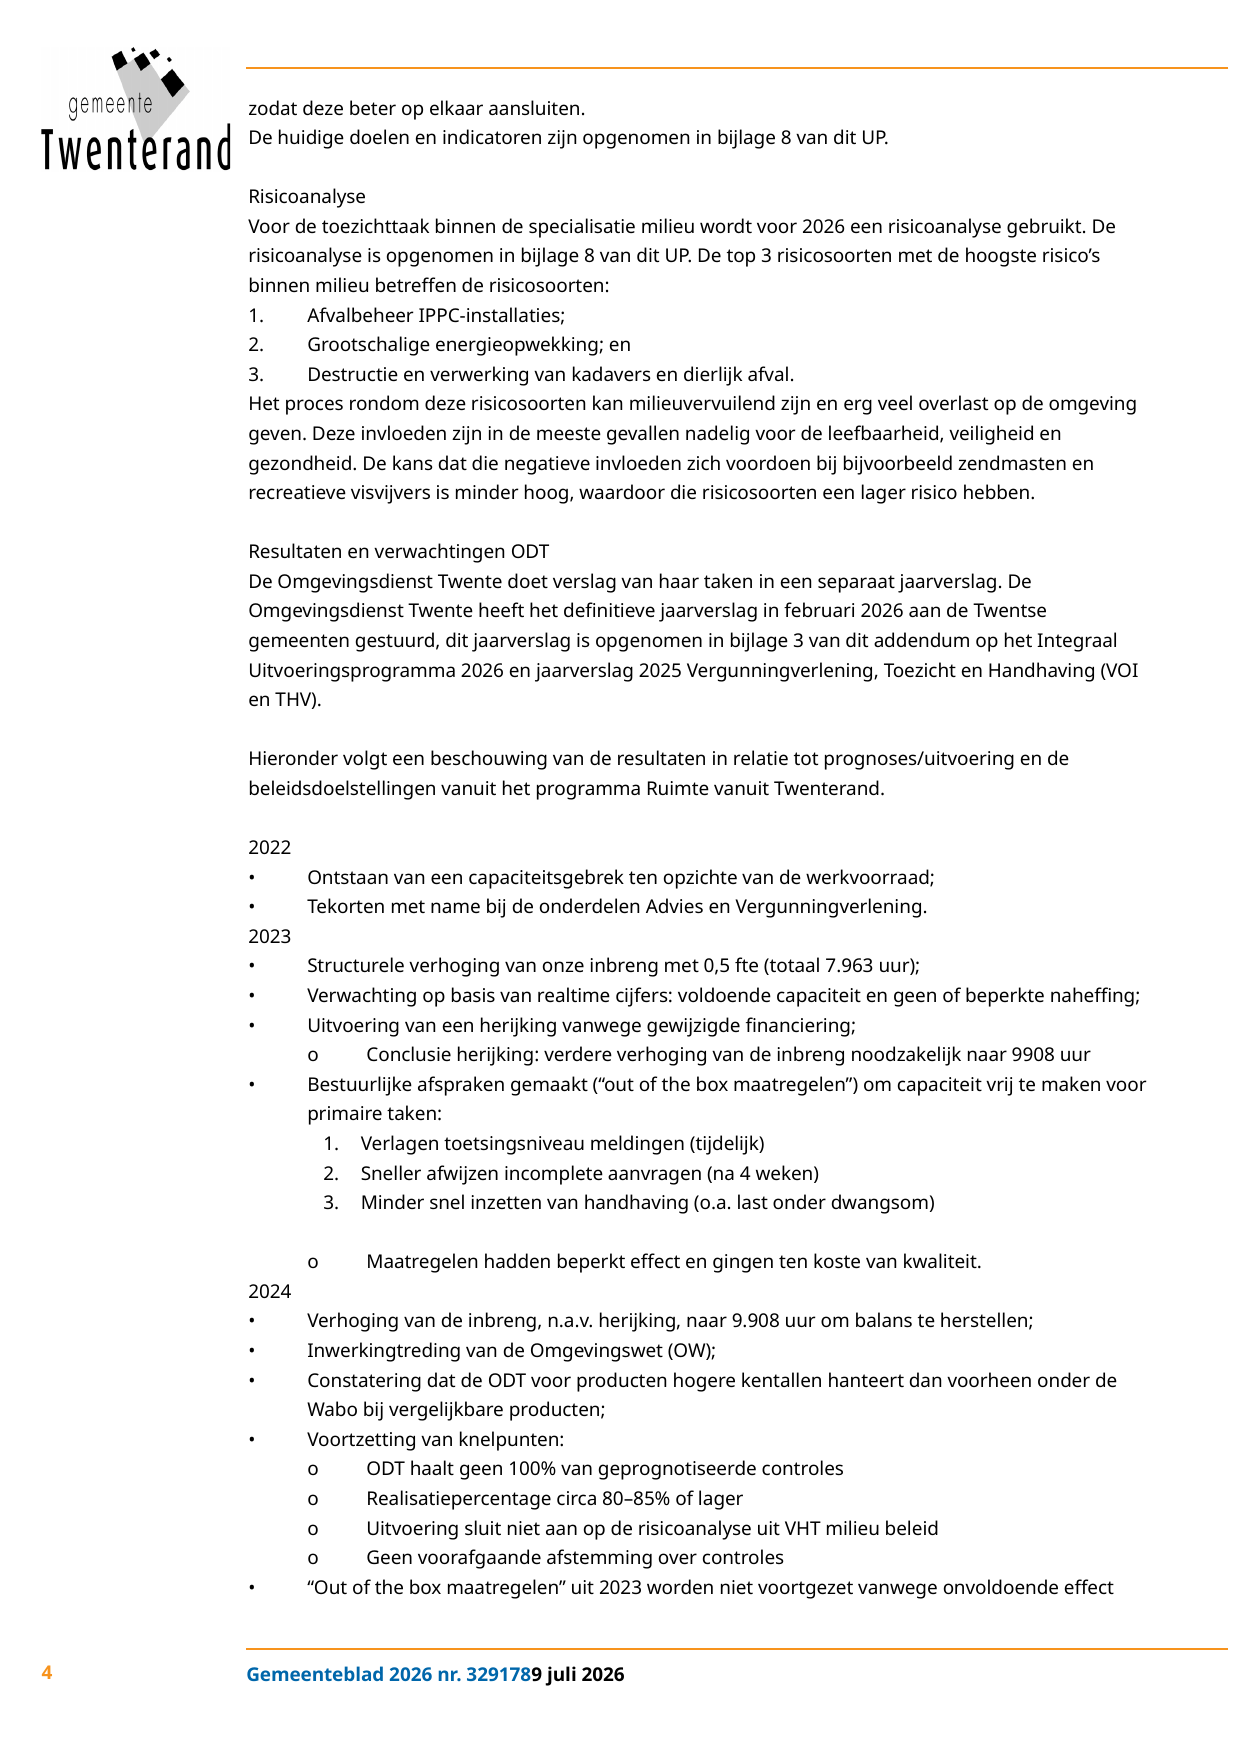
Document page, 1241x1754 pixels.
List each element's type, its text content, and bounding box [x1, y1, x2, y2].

text De Omgevingsdienst Twente doet verslag van haar taken in een separaat jaarverslag. De Omgevingsdienst Twente heeft het definitieve jaarverslag in februari 2026 aan de Twentse gemeenten gestuurd, dit jaarverslag is opgenomen in bijlage 3 van dit addendum op het Integraal Uitvoeringsprogramma 2026 en jaarverslag 2025 Vergunningverlening, Toezicht en Handhaving (VOI en THV). [248, 568, 1152, 712]
text De huidige doelen en indicatoren zijn opgenomen in bijlage 8 van dit UP. [248, 124, 1152, 150]
list Inwerkingtreding van de Omgevingswet (OW); [248, 1337, 1152, 1363]
text zodat deze beter op elkaar aansluiten. [248, 95, 1152, 121]
list Maatregelen hadden beperkt effect en gingen ten koste van kwaliteit. [307, 1248, 1152, 1274]
text Risicoanalyse [248, 183, 1152, 209]
list Verwachting op basis van realtime cijfers: voldoende capaciteit en geen of beperkte naheffing; [248, 982, 1152, 1008]
list Voortzetting van knelpunten: [248, 1426, 1152, 1452]
list Constatering dat de ODT voor producten hogere kentallen hanteert dan voorheen onder de Wabo bij vergelijkbare producten; [248, 1367, 1152, 1422]
list Verlagen toetsingsniveau meldingen (tijdelijk) [323, 1130, 1152, 1156]
list Sneller afwijzen incomplete aanvragen (na 4 weken) [323, 1160, 1152, 1186]
list Uitvoering sluit niet aan op de risicoanalyse uit VHT milieu beleid [307, 1515, 1152, 1541]
text 2024 [248, 1278, 1152, 1304]
list Structurele verhoging van onze inbreng met 0,5 fte (totaal 7.963 uur); [248, 953, 1152, 978]
list Realisatiepercentage circa 80–85% of lager [307, 1485, 1152, 1511]
list Conclusie herijking: verdere verhoging van de inbreng noodzakelijk naar 9908 uur [307, 1041, 1152, 1067]
list Geen voorafgaande afstemming over controles [307, 1544, 1152, 1570]
list “Out of the box maatregelen” uit 2023 worden niet voortgezet vanwege onvoldoende effect [248, 1574, 1152, 1600]
list Bestuurlijke afspraken gemaakt (“out of the box maatregelen”) om capaciteit vrij te maken voor primaire taken: [248, 1071, 1152, 1126]
list Grootschalige energieopwekking; en [248, 331, 1152, 357]
list Ontstaan van een capaciteitsgebrek ten opzichte van de werkvoorraad; [248, 864, 1152, 890]
text 2023 [248, 923, 1152, 949]
list Minder snel inzetten van handhaving (o.a. last onder dwangsom) [323, 1189, 1152, 1215]
text Het proces rondom deze risicosoorten kan milieuvervuilend zijn en erg veel overlast op de omgeving geven. Deze invloeden zijn in de meeste gevallen nadelig voor de leefbaarheid, veiligheid en gezondheid. De kans dat die negatieve invloeden zich voordoen bij bijvoorbeeld zendmasten en recreatieve visvijvers is minder hoog, waardoor die risicosoorten een lager risico hebben. [248, 391, 1152, 505]
list Afvalbeheer IPPC-installaties; [248, 302, 1152, 328]
list ODT haalt geen 100% van geprognotiseerde controles [307, 1456, 1152, 1481]
text Resultaten en verwachtingen ODT [248, 538, 1152, 564]
list Tekorten met name bij de onderdelen Advies en Vergunningverlening. [248, 893, 1152, 919]
list Destructie en verwerking van kadavers en dierlijk afval. [248, 361, 1152, 387]
list Uitvoering van een herijking vanwege gewijzigde financiering; [248, 1012, 1152, 1038]
text Hieronder volgt een beschouwing van de resultaten in relatie tot prognoses/uitvoering en de beleidsdoelstellingen vanuit het programma Ruimte vanuit Twenterand. [248, 746, 1152, 801]
picture [41, 47, 231, 172]
text Voor de toezichttaak binnen de specialisatie milieu wordt voor 2026 een risicoanalyse gebruikt. De risicoanalyse is opgenomen in bijlage 8 van dit UP. De top 3 risicosoorten met de hoogste risico’s binnen milieu betreffen de risicosoorten: [248, 213, 1152, 298]
text 2022 [248, 834, 1152, 860]
list Verhoging van de inbreng, n.a.v. herijking, naar 9.908 uur om balans te herstellen; [248, 1308, 1152, 1333]
